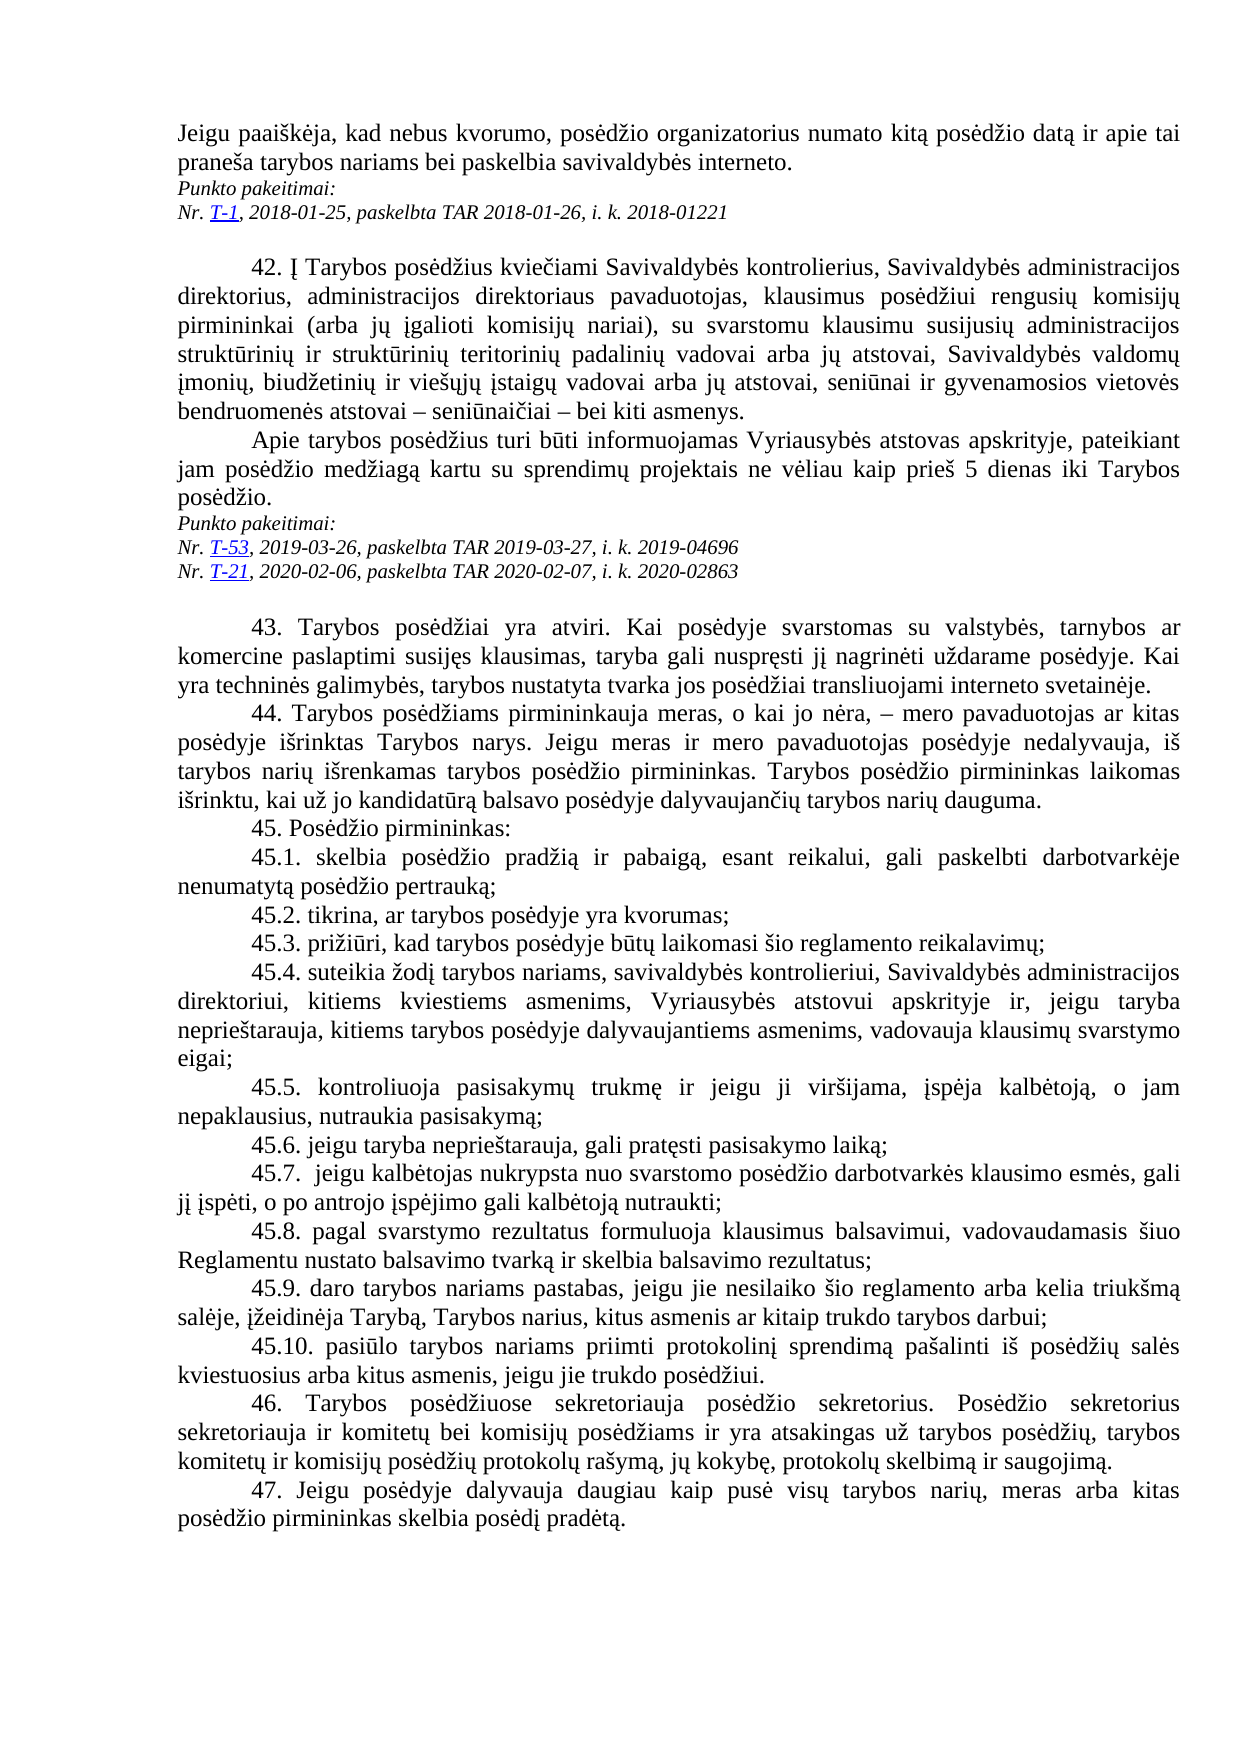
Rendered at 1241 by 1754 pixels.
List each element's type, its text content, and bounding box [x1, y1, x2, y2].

text 45.9. daro tarybos nariams pastabas, jeigu jie nesilaiko šio reglamento arba kelia triukšmą salėje, įžeidinėja Tarybą, Tarybos narius, kitus asmenis ar kitaip trukdo tarybos darbui; [177, 1273, 1181, 1331]
text 45.7. jeigu kalbėtojas nukrypsta nuo svarstomo posėdžio darbotvarkės klausimo esmės, gali jį įspėti, o po antrojo įspėjimo gali kalbėtoją nutraukti; [177, 1158, 1181, 1216]
text 45.5. kontroliuoja pasisakymų trukmę ir jeigu ji viršijama, įspėja kalbėtoją, o jam nepaklausius, nutraukia pasisakymą; [177, 1072, 1181, 1130]
text 45.3. prižiūri, kad tarybos posėdyje būtų laikomasi šio reglamento reikalavimų; [177, 928, 1181, 957]
text Nr. T-53, 2019-03-26, paskelbta TAR 2019-03-27, i. k. 2019-04696 [177, 535, 1181, 559]
text Punkto pakeitimai: [177, 176, 1181, 200]
text 45.8. pagal svarstymo rezultatus formuluoja klausimus balsavimui, vadovaudamasis šiuo Reglamentu nustato balsavimo tvarką ir skelbia balsavimo rezultatus; [177, 1216, 1181, 1273]
text 45.2. tikrina, ar tarybos posėdyje yra kvorumas; [177, 900, 1181, 928]
text Punkto pakeitimai: [177, 511, 1181, 535]
text Apie tarybos posėdžius turi būti informuojamas Vyriausybės atstovas apskrityje, pateikiant jam posėdžio medžiagą kartu su sprendimų projektais ne vėliau kaip prieš 5 dienas iki Tarybos posėdžio. [177, 425, 1181, 511]
text 45.6. jeigu taryba neprieštarauja, gali pratęsti pasisakymo laiką; [177, 1130, 1181, 1158]
text 45.10. pasiūlo tarybos nariams priimti protokolinį sprendimą pašalinti iš posėdžių salės kviestuosius arba kitus asmenis, jeigu jie trukdo posėdžiui. [177, 1331, 1181, 1388]
text 43. Tarybos posėdžiai yra atviri. Kai posėdyje svarstomas su valstybės, tarnybos ar komercine paslaptimi susijęs klausimas, taryba gali nuspręsti jį nagrinėti uždarame posėdyje. Kai yra techninės galimybės, tarybos nustatyta tvarka jos posėdžiai transliuojami interneto svetainėje. [177, 612, 1181, 698]
text 42. Į Tarybos posėdžius kviečiami Savivaldybės kontrolierius, Savivaldybės administracijos direktorius, administracijos direktoriaus pavaduotojas, klausimus posėdžiui rengusių komisijų pirmininkai (arba jų įgalioti komisijų nariai), su svarstomu klausimu susijusių administracijos struktūrinių ir struktūrinių teritorinių padalinių vadovai arba jų atstovai, Savivaldybės valdomų įmonių, biudžetinių ir viešųjų įstaigų vadovai arba jų atstovai, seniūnai ir gyvenamosios vietovės bendruomenės atstovai – seniūnaičiai – bei kiti asmenys. [177, 252, 1181, 425]
text 46. Tarybos posėdžiuose sekretoriauja posėdžio sekretorius. Posėdžio sekretorius sekretoriauja ir komitetų bei komisijų posėdžiams ir yra atsakingas už tarybos posėdžių, tarybos komitetų ir komisijų posėdžių protokolų rašymą, jų kokybę, protokolų skelbimą ir saugojimą. [177, 1388, 1181, 1475]
text Nr. T-21, 2020-02-06, paskelbta TAR 2020-02-07, i. k. 2020-02863 [177, 559, 1181, 583]
text 44. Tarybos posėdžiams pirmininkauja meras, o kai jo nėra, – mero pavaduotojas ar kitas posėdyje išrinktas Tarybos narys. Jeigu meras ir mero pavaduotojas posėdyje nedalyvauja, iš tarybos narių išrenkamas tarybos posėdžio pirmininkas. Tarybos posėdžio pirmininkas laikomas išrinktu, kai už jo kandidatūrą balsavo posėdyje dalyvaujančių tarybos narių dauguma. [177, 698, 1181, 813]
text 47. Jeigu posėdyje dalyvauja daugiau kaip pusė visų tarybos narių, meras arba kitas posėdžio pirmininkas skelbia posėdį pradėtą. [177, 1475, 1181, 1532]
text Jeigu paaiškėja, kad nebus kvorumo, posėdžio organizatorius numato kitą posėdžio datą ir apie tai praneša tarybos nariams bei paskelbia savivaldybės interneto. [177, 118, 1181, 176]
text 45.1. skelbia posėdžio pradžią ir pabaigą, esant reikalui, gali paskelbti darbotvarkėje nenumatytą posėdžio pertrauką; [177, 842, 1181, 900]
text 45.4. suteikia žodį tarybos nariams, savivaldybės kontrolieriui, Savivaldybės administracijos direktoriui, kitiems kviestiems asmenims, Vyriausybės atstovui apskrityje ir, jeigu taryba neprieštarauja, kitiems tarybos posėdyje dalyvaujantiems asmenims, vadovauja klausimų svarstymo eigai; [177, 957, 1181, 1072]
text 45. Posėdžio pirmininkas: [177, 813, 1181, 842]
text Nr. T-1, 2018-01-25, paskelbta TAR 2018-01-26, i. k. 2018-01221 [177, 200, 1181, 224]
